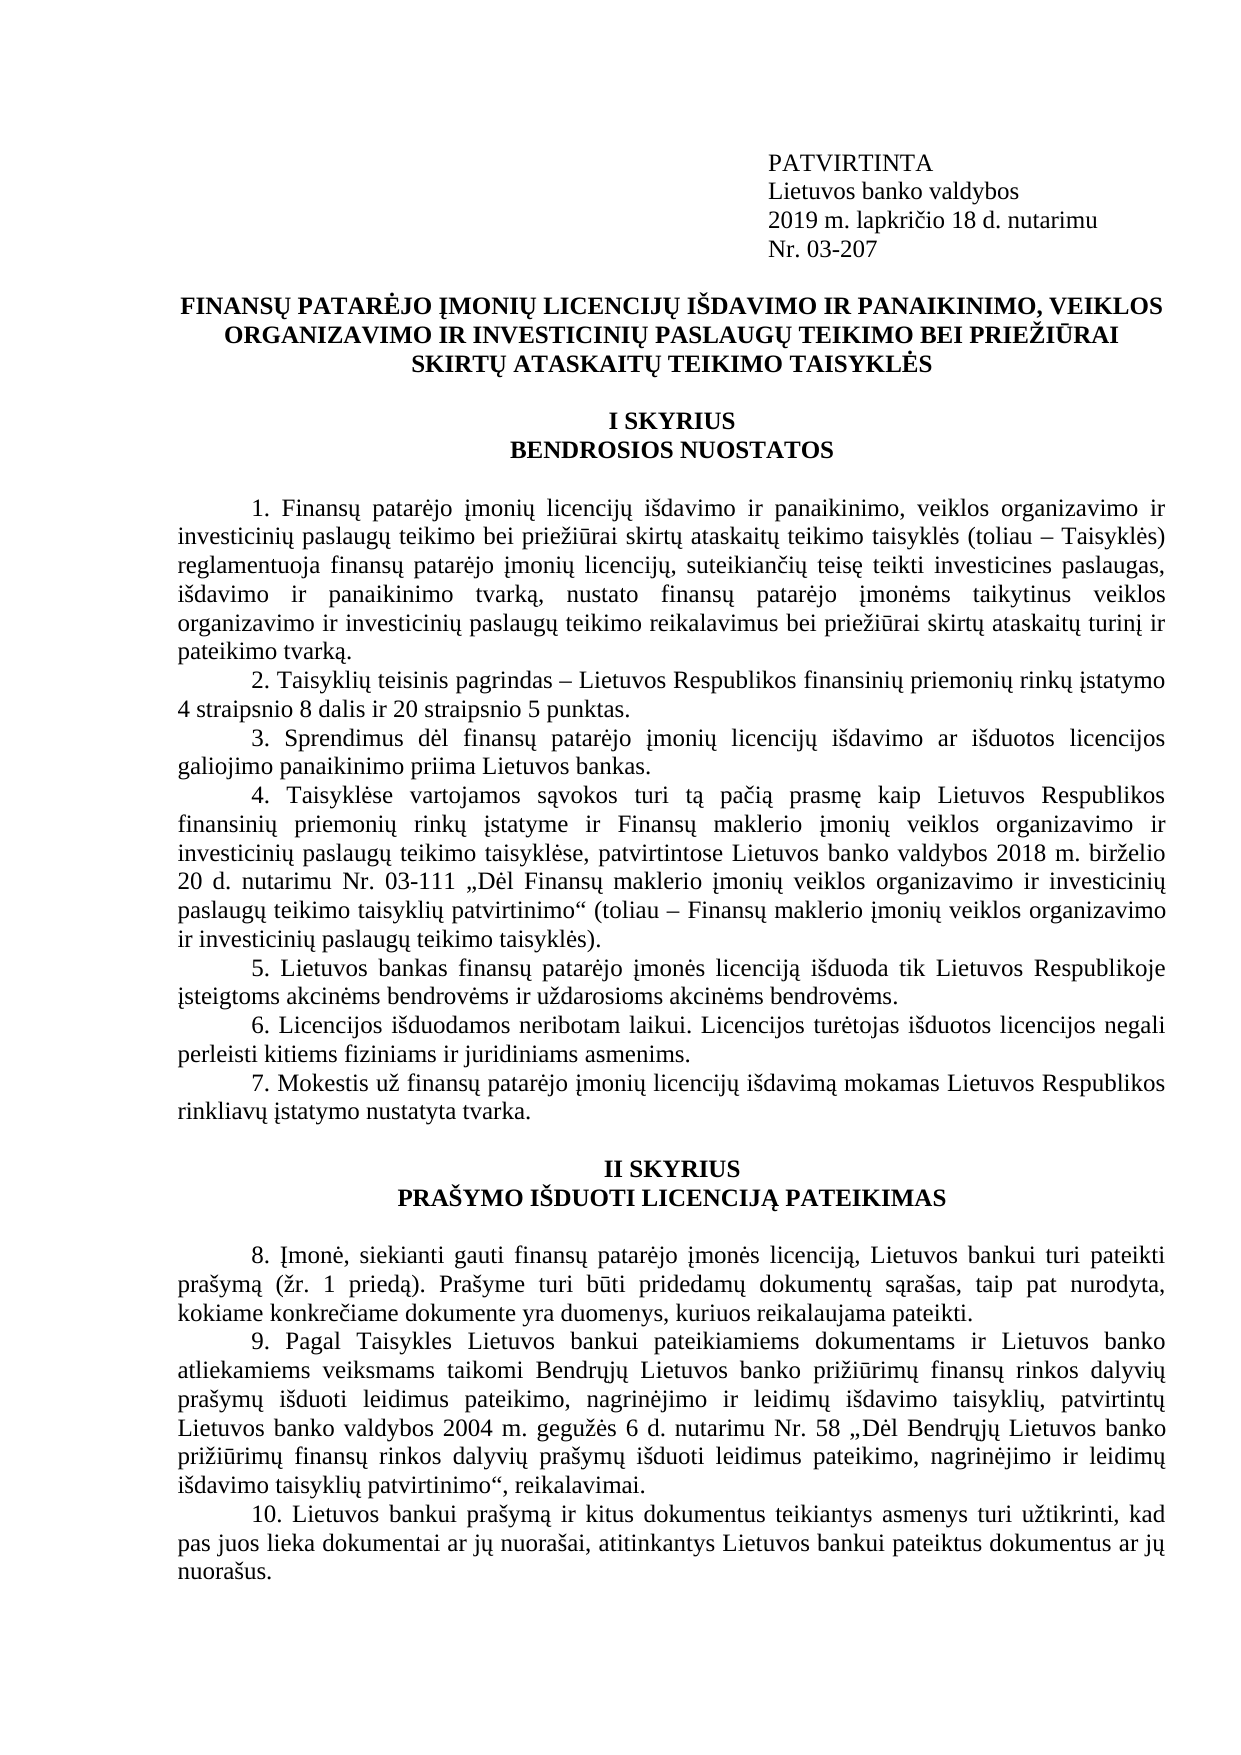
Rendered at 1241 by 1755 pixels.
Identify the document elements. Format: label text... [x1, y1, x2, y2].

text 8. Įmonė, siekianti gauti finansų patarėjo įmonės licenciją, Lietuvos bankui turi pateikti prašymą (žr. 1 priedą). Prašyme turi būti pridedamų dokumentų sąrašas, taip pat nurodyta, kokiame konkrečiame dokumente yra duomenys, kuriuos reikalaujama pateikti. [177, 1240, 1166, 1326]
text PATVIRTINTA [768, 148, 1166, 176]
text 9. Pagal Taisykles Lietuvos bankui pateikiamiems dokumentams ir Lietuvos banko atliekamiems veiksmams taikomi Bendrųjų Lietuvos banko prižiūrimų finansų rinkos dalyvių prašymų išduoti leidimus pateikimo, nagrinėjimo ir leidimų išdavimo taisyklių, patvirtintų Lietuvos banko valdybos 2004 m. gegužės 6 d. nutarimu Nr. 58 „Dėl Bendrųjų Lietuvos banko prižiūrimų finansų rinkos dalyvių prašymų išduoti leidimus pateikimo, nagrinėjimo ir leidimų išdavimo taisyklių patvirtinimo“, reikalavimai. [177, 1326, 1166, 1499]
text PRAŠYMO IŠDUOTI LICENCIJĄ PATEIKIMAS [177, 1183, 1166, 1211]
text 10. Lietuvos bankui prašymą ir kitus dokumentus teikiantys asmenys turi užtikrinti, kad pas juos lieka dokumentai ar jų nuorašai, atitinkantys Lietuvos bankui pateiktus dokumentus ar jų nuorašus. [177, 1499, 1166, 1585]
text 7. Mokestis už finansų patarėjo įmonių licencijų išdavimą mokamas Lietuvos Respublikos rinkliavų įstatymo nustatyta tvarka. [177, 1068, 1166, 1125]
text I SKYRIUS [177, 406, 1166, 435]
text 6. Licencijos išduodamos neribotam laikui. Licencijos turėtojas išduotos licencijos negali perleisti kitiems fiziniams ir juridiniams asmenims. [177, 1010, 1166, 1068]
text 3. Sprendimus dėl finansų patarėjo įmonių licencijų išdavimo ar išduotos licencijos galiojimo panaikinimo priima Lietuvos bankas. [177, 723, 1166, 780]
text II SKYRIUS [177, 1154, 1166, 1183]
text BENDROSIOS NUOSTATOS [177, 435, 1166, 464]
text Lietuvos banko valdybos [768, 176, 1166, 205]
text 2019 m. lapkričio 18 d. nutarimu [768, 205, 1166, 234]
text Nr. 03-207 [768, 234, 1166, 263]
text 1. Finansų patarėjo įmonių licencijų išdavimo ir panaikinimo, veiklos organizavimo ir investicinių paslaugų teikimo bei priežiūrai skirtų ataskaitų teikimo taisyklės (toliau – Taisyklės) reglamentuoja finansų patarėjo įmonių licencijų, suteikiančių teisę teikti investicines paslaugas, išdavimo ir panaikinimo tvarką, nustato finansų patarėjo įmonėms taikytinus veiklos organizavimo ir investicinių paslaugų teikimo reikalavimus bei priežiūrai skirtų ataskaitų turinį ir pateikimo tvarką. [177, 493, 1166, 665]
text 5. Lietuvos bankas finansų patarėjo įmonės licenciją išduoda tik Lietuvos Respublikoje įsteigtoms akcinėms bendrovėms ir uždarosioms akcinėms bendrovėms. [177, 953, 1166, 1010]
text FINANSŲ PATARĖJO įmonių licencijų išdavimo ir panaikinimo, veiklos organizavimo ir investicinių paslaugų teikimo bei PRIEŽIŪRAI SKIRTŲ ATASKAITŲ TEIKIMO taisyklės [177, 291, 1166, 378]
text 2. Taisyklių teisinis pagrindas – Lietuvos Respublikos finansinių priemonių rinkų įstatymo 4 straipsnio 8 dalis ir 20 straipsnio 5 punktas. [177, 665, 1166, 723]
text 4. Taisyklėse vartojamos sąvokos turi tą pačią prasmę kaip Lietuvos Respublikos finansinių priemonių rinkų įstatyme ir Finansų maklerio įmonių veiklos organizavimo ir investicinių paslaugų teikimo taisyklėse, patvirtintose Lietuvos banko valdybos 2018 m. birželio 20 d. nutarimu Nr. 03-111 „Dėl Finansų maklerio įmonių veiklos organizavimo ir investicinių paslaugų teikimo taisyklių patvirtinimo“ (toliau – Finansų maklerio įmonių veiklos organizavimo ir investicinių paslaugų teikimo taisyklės). [177, 780, 1166, 953]
